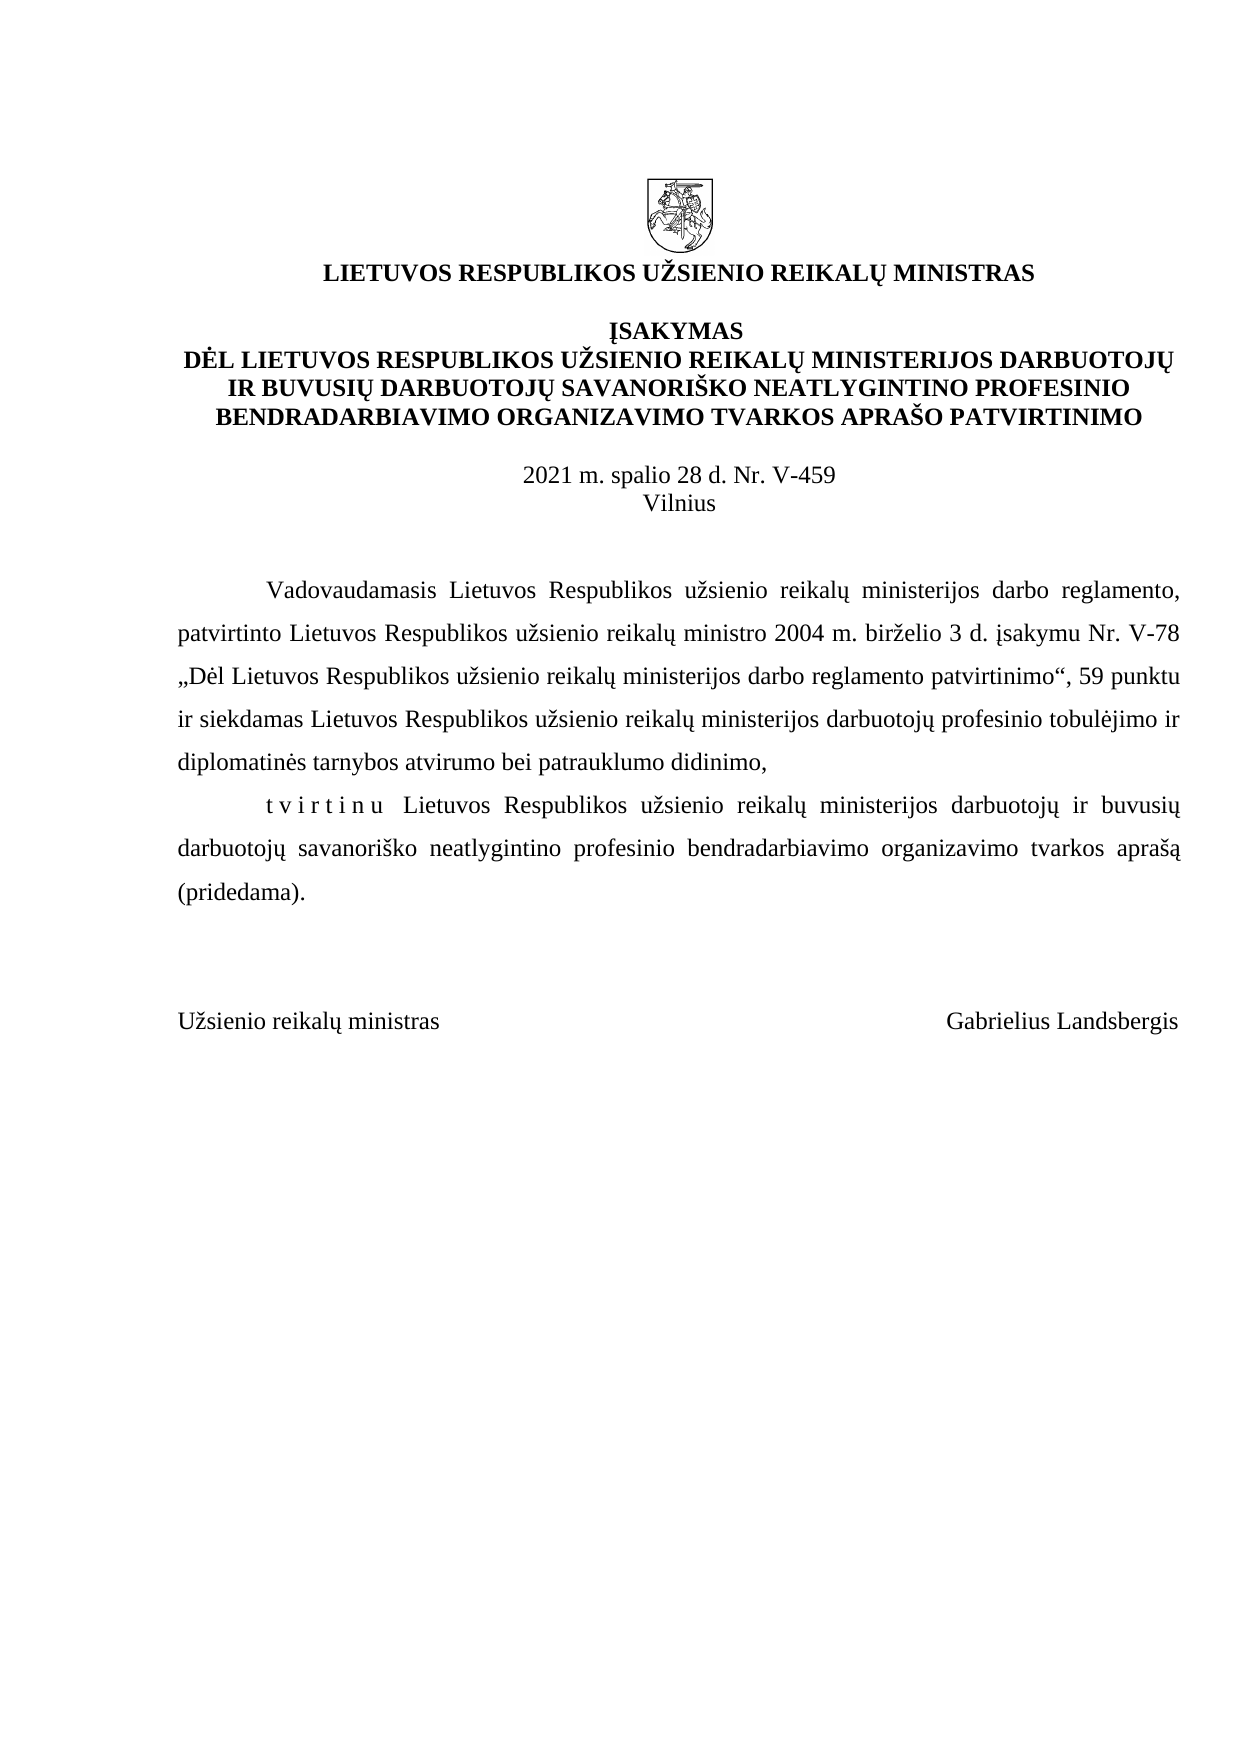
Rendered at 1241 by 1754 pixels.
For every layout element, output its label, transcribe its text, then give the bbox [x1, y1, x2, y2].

text Vilnius [177, 488, 1181, 517]
text tvirtinu Lietuvos Respublikos užsienio reikalų ministerijos darbuotojų ir buvusių darbuotojų savanoriško neatlygintino profesinio bendradarbiavimo organizavimo tvarkos aprašą (pridedama). [177, 790, 1181, 905]
text DĖL LIETUVOS RESPUBLIKOS UŽSIENIO REIKALŲ MINISTERIJOS DARBUOTOJŲ IR BUVUSIŲ DARBUOTOJŲ SAVANORIŠKO NEATLYGINTINO PROFESINIO BENDRADARBIAVIMO ORGANIZAVIMO TVARKOS APRAŠO PATVIRTINIMO [177, 345, 1181, 431]
text Vadovaudamasis Lietuvos Respublikos užsienio reikalų ministerijos darbo reglamento, patvirtinto Lietuvos Respublikos užsienio reikalų ministro 2004 m. birželio 3 d. įsakymu Nr. V-78 „Dėl Lietuvos Respublikos užsienio reikalų ministerijos darbo reglamento patvirtinimo“, 59 punktu ir siekdamas Lietuvos Respublikos užsienio reikalų ministerijos darbuotojų profesinio tobulėjimo ir diplomatinės tarnybos atvirumo bei patrauklumo didinimo, [177, 575, 1181, 776]
text LIETUVOS RESPUBLIKOS UŽSIENIO REIKALŲ MINISTRAS [177, 258, 1181, 287]
text 2021 m. spalio 28 d. Nr. V-459 [177, 460, 1181, 488]
text Užsienio reikalų ministras Gabrielius Landsbergis [177, 1006, 1181, 1035]
text ĮSAKYMAS [177, 316, 1181, 345]
